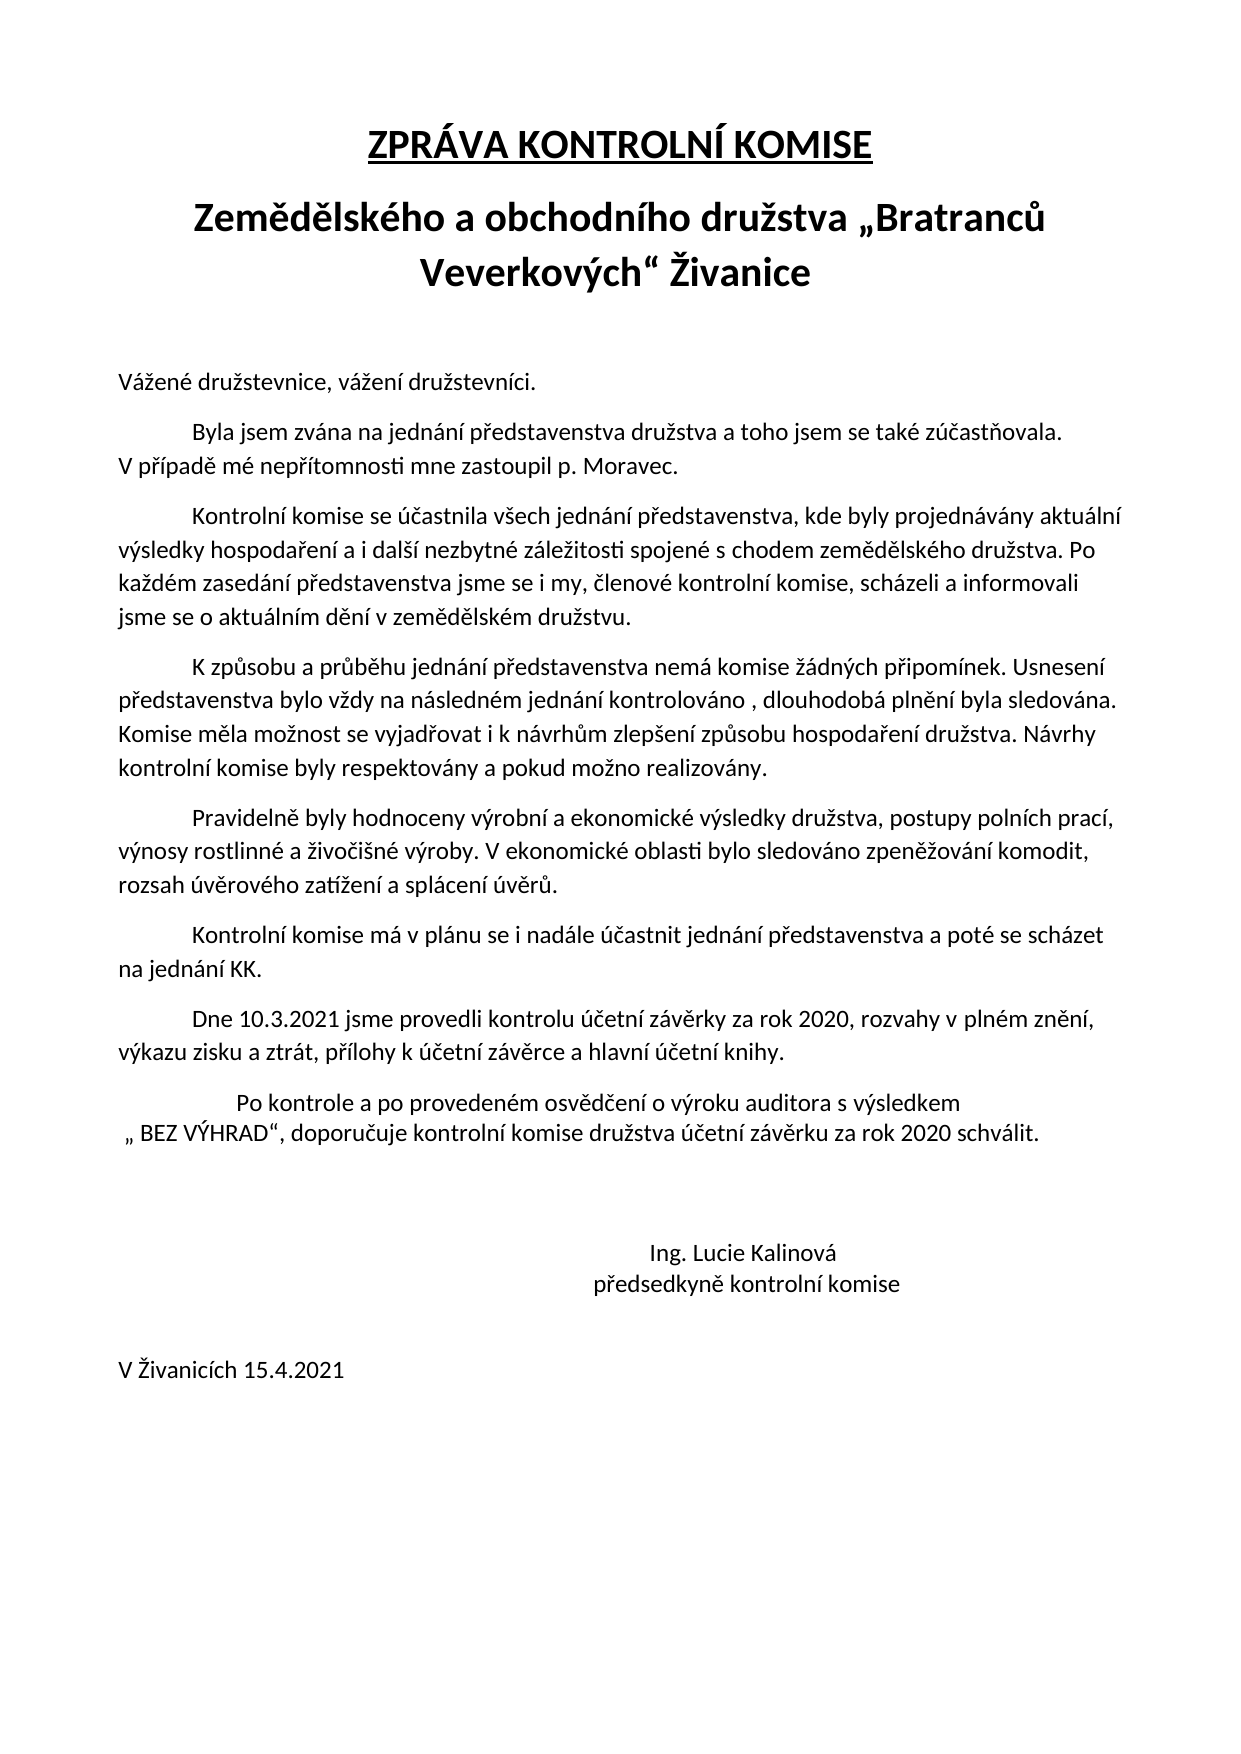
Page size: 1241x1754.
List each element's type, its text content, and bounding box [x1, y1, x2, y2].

text Po kontrole a po provedeném osvědčení o výroku auditora s výsledkem [118, 1087, 1122, 1117]
text předsedkyně kontrolní komise [118, 1268, 1122, 1298]
text Dne 10.3.2021 jsme provedli kontrolu účetní závěrky za rok 2020, rozvahy v plném znění, výkazu zisku a ztrát, přílohy k účetní závěrce a hlavní účetní knihy. [118, 1003, 1122, 1067]
text K způsobu a průběhu jednání představenstva nemá komise žádných připomínek. Usnesení představenstva bylo vždy na následném jednání kontrolováno , dlouhodobá plnění byla sledována. Komise měla možnost se vyjadřovat i k návrhům zlepšení způsobu hospodaření družstva. Návrhy kontrolní komise byly respektovány a pokud možno realizovány. [118, 651, 1122, 782]
text Byla jsem zvána na jednání představenstva družstva a toho jsem se také zúčastňovala. V případě mé nepřítomnosti mne zastoupil p. Moravec. [118, 417, 1122, 481]
text Kontrolní komise má v plánu se i nadále účastnit jednání představenstva a poté se scházet na jednání KK. [118, 919, 1122, 983]
text Ing. Lucie Kalinová [118, 1237, 1122, 1268]
text V Živanicích 15.4.2021 [118, 1354, 1122, 1385]
text Vážené družstevnice, vážení družstevníci. [118, 366, 1122, 397]
text ZPRÁVA KONTROLNÍ KOMISE [118, 118, 1122, 169]
text Kontrolní komise se účastnila všech jednání představenstva, kde byly projednávány aktuální výsledky hospodaření a i další nezbytné záležitosti spojené s chodem zemědělského družstva. Po každém zasedání představenstva jsme se i my, členové kontrolní komise, scházeli a informovali jsme se o aktuálním dění v zemědělském družstvu. [118, 500, 1122, 631]
text Pravidelně byly hodnoceny výrobní a ekonomické výsledky družstva, postupy polních prací, výnosy rostlinné a živočišné výroby. V ekonomické oblasti bylo sledováno zpeněžování komodit, rozsah úvěrového zatížení a splácení úvěrů. [118, 802, 1122, 899]
text „ BEZ VÝHRAD“, doporučuje kontrolní komise družstva účetní závěrku za rok 2020 schválit. [118, 1117, 1122, 1148]
text Zemědělského a obchodního družstva „Bratranců Veverkových“ Živanice [118, 191, 1122, 297]
